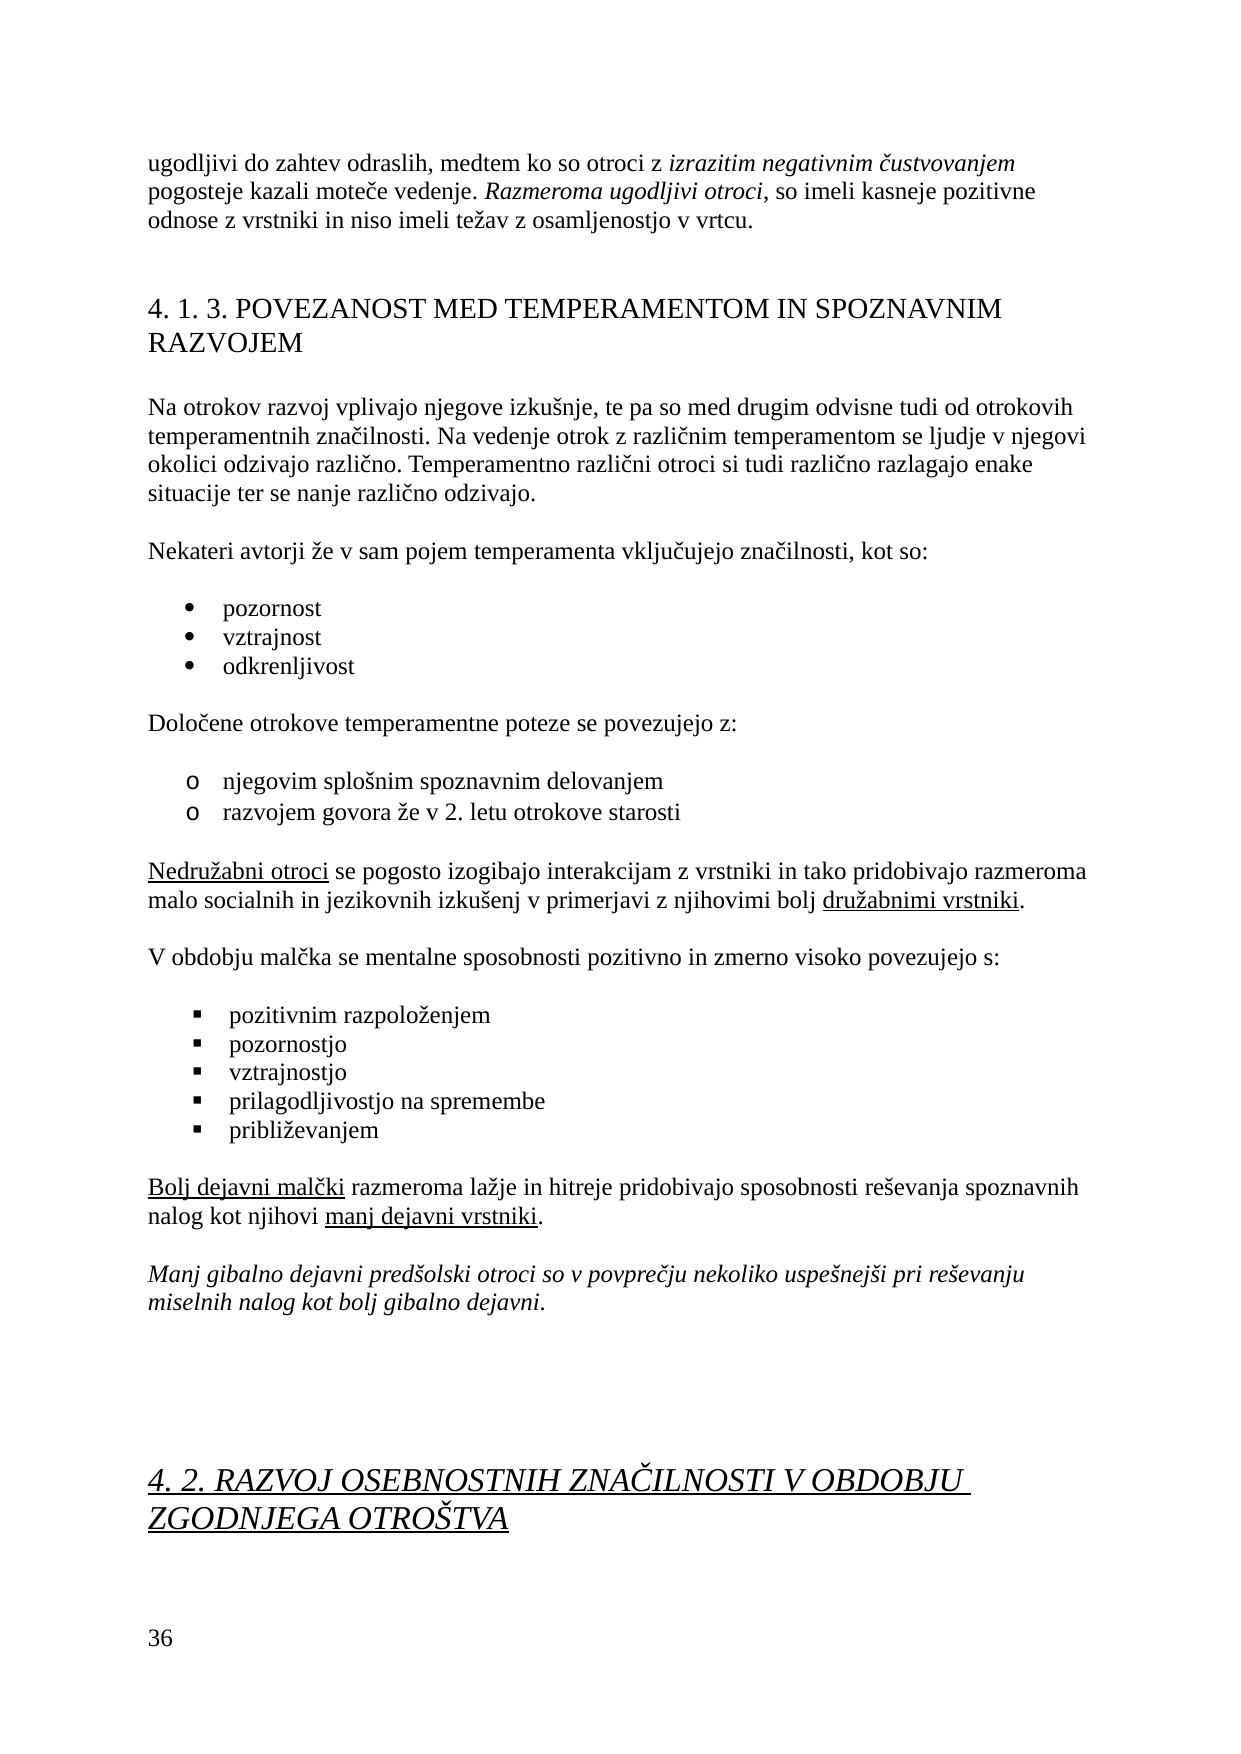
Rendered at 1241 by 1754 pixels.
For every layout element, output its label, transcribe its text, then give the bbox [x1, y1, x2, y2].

list razvojem govora že v 2. letu otrokove starosti [185, 797, 1093, 827]
text Manj gibalno dejavni predšolski otroci so v povprečju nekoliko uspešnejši pri reševanju miselnih nalog kot bolj gibalno dejavni. [148, 1259, 1093, 1316]
list pozitivnim razpoloženjem [191, 1000, 1093, 1029]
text Določene otrokove temperamentne poteze se povezujejo z: [148, 708, 1093, 737]
text ugodljivi do zahtev odraslih, medtem ko so otroci z izrazitim negativnim čustvovanjem pogosteje kazali moteče vedenje. Razmeroma ugodljivi otroci, so imeli kasneje pozitivne odnose z vrstniki in niso imeli težav z osamljenostjo v vrtcu. [148, 148, 1093, 234]
text Na otrokov razvoj vplivajo njegove izkušnje, te pa so med drugim odvisne tudi od otrokovih temperamentnih značilnosti. Na vedenje otrok z različnim temperamentom se ljudje v njegovi okolici odzivajo različno. Temperamentno različni otroci si tudi različno razlagajo enake situacije ter se nanje različno odzivajo. [148, 392, 1093, 507]
text Nekateri avtorji že v sam pojem temperamenta vključujejo značilnosti, kot so: [148, 536, 1093, 564]
text Bolj dejavni malčki razmeroma lažje in hitreje pridobivajo sposobnosti reševanja spoznavnih nalog kot njihovi manj dejavni vrstniki. [148, 1172, 1093, 1230]
text 4. 1. 3. POVEZANOST MED TEMPERAMENTOM IN SPOZNAVNIM RAZVOJEM [148, 291, 1093, 358]
list prilagodljivostjo na spremembe [191, 1086, 1093, 1115]
list njegovim splošnim spoznavnim delovanjem [185, 766, 1093, 797]
list odkrenljivost [185, 651, 1093, 679]
text 4. 2. RAZVOJ OSEBNOSTNIH ZNAČILNOSTI V OBDOBJU ZGODNJEGA OTROŠTVA [148, 1460, 1093, 1537]
text Nedružabni otroci se pogosto izogibajo interakcijam z vrstniki in tako pridobivajo razmeroma malo socialnih in jezikovnih izkušenj v primerjavi z njihovimi bolj družabnimi vrstniki. [148, 856, 1093, 914]
text V obdobju malčka se mentalne sposobnosti pozitivno in zmerno visoko povezujejo s: [148, 942, 1093, 971]
list pozornost [185, 593, 1093, 622]
list vztrajnostjo [191, 1057, 1093, 1086]
list pozornostjo [191, 1029, 1093, 1057]
list približevanjem [191, 1115, 1093, 1144]
list vztrajnost [185, 622, 1093, 651]
